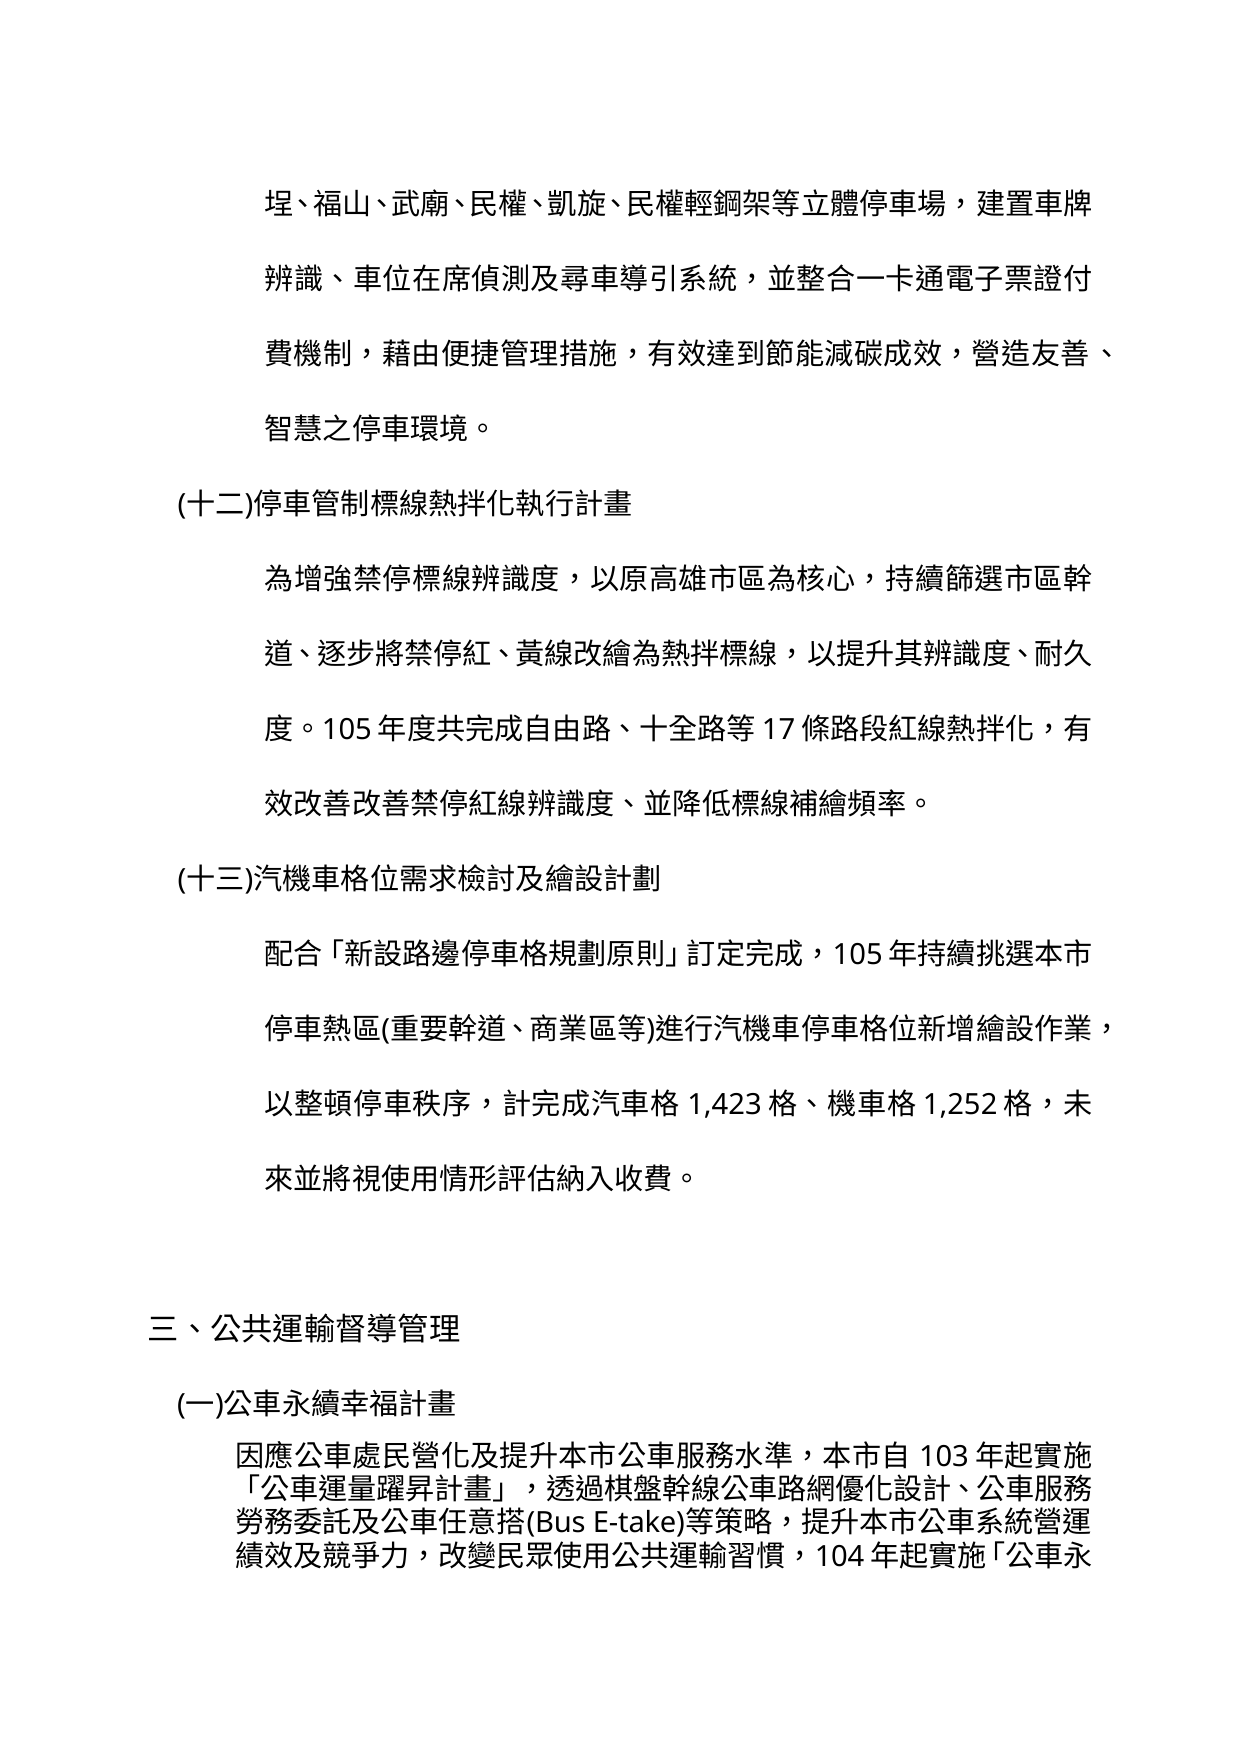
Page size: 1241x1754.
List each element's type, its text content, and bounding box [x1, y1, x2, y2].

text (一)公車永續幸福計畫 [177, 1364, 1092, 1439]
text 三、公共運輸督導管理 [148, 1289, 1092, 1364]
text 配合「新設路邊停車格規劃原則」訂定完成，105年持續挑選本市停車熱區(重要幹道、商業區等)進行汽機車停車格位新增繪設作業，以整頓停車秩序，計完成汽車格1,423格、機車格1,252格，未來並將視使用情形評估納入收費。 [264, 914, 1092, 1214]
text (十二)停車管制標線熱拌化執行計畫 [148, 464, 1092, 539]
text 為增強禁停標線辨識度，以原高雄市區為核心，持續篩選市區幹道、逐步將禁停紅、黃線改繪為熱拌標線，以提升其辨識度、耐久度。105年度共完成自由路、十全路等17條路段紅線熱拌化，有效改善改善禁停紅線辨識度、並降低標線補繪頻率。 [264, 539, 1092, 839]
text 因應公車處民營化及提升本市公車服務水準，本市自103年起實施「公車運量躍昇計畫」，透過棋盤幹線公車路網優化設計、公車服務勞務委託及公車任意搭(Bus E-take)等策略，提升本市公車系統營運績效及競爭力，改變民眾使用公共運輸習慣，104年起實施「公車永續幸福計畫」，104年達成公車系統運量較102年成長20%之目標，105年全年公共運輸日均運量為35.29萬人次，較104年同期增加2%。 [235, 1439, 1092, 1573]
text 本府交通局105年度賡續推動路外停車場委託民間經營，計有鹽埕、福山、武廟、民權、凱旋、民權輕鋼架等立體停車場，建置車牌辨識、車位在席偵測及尋車導引系統，並整合一卡通電子票證付費機制，藉由便捷管理措施，有效達到節能減碳成效，營造友善、智慧之停車環境。 [264, 164, 1092, 464]
text (十三)汽機車格位需求檢討及繪設計劃 [148, 839, 1092, 914]
